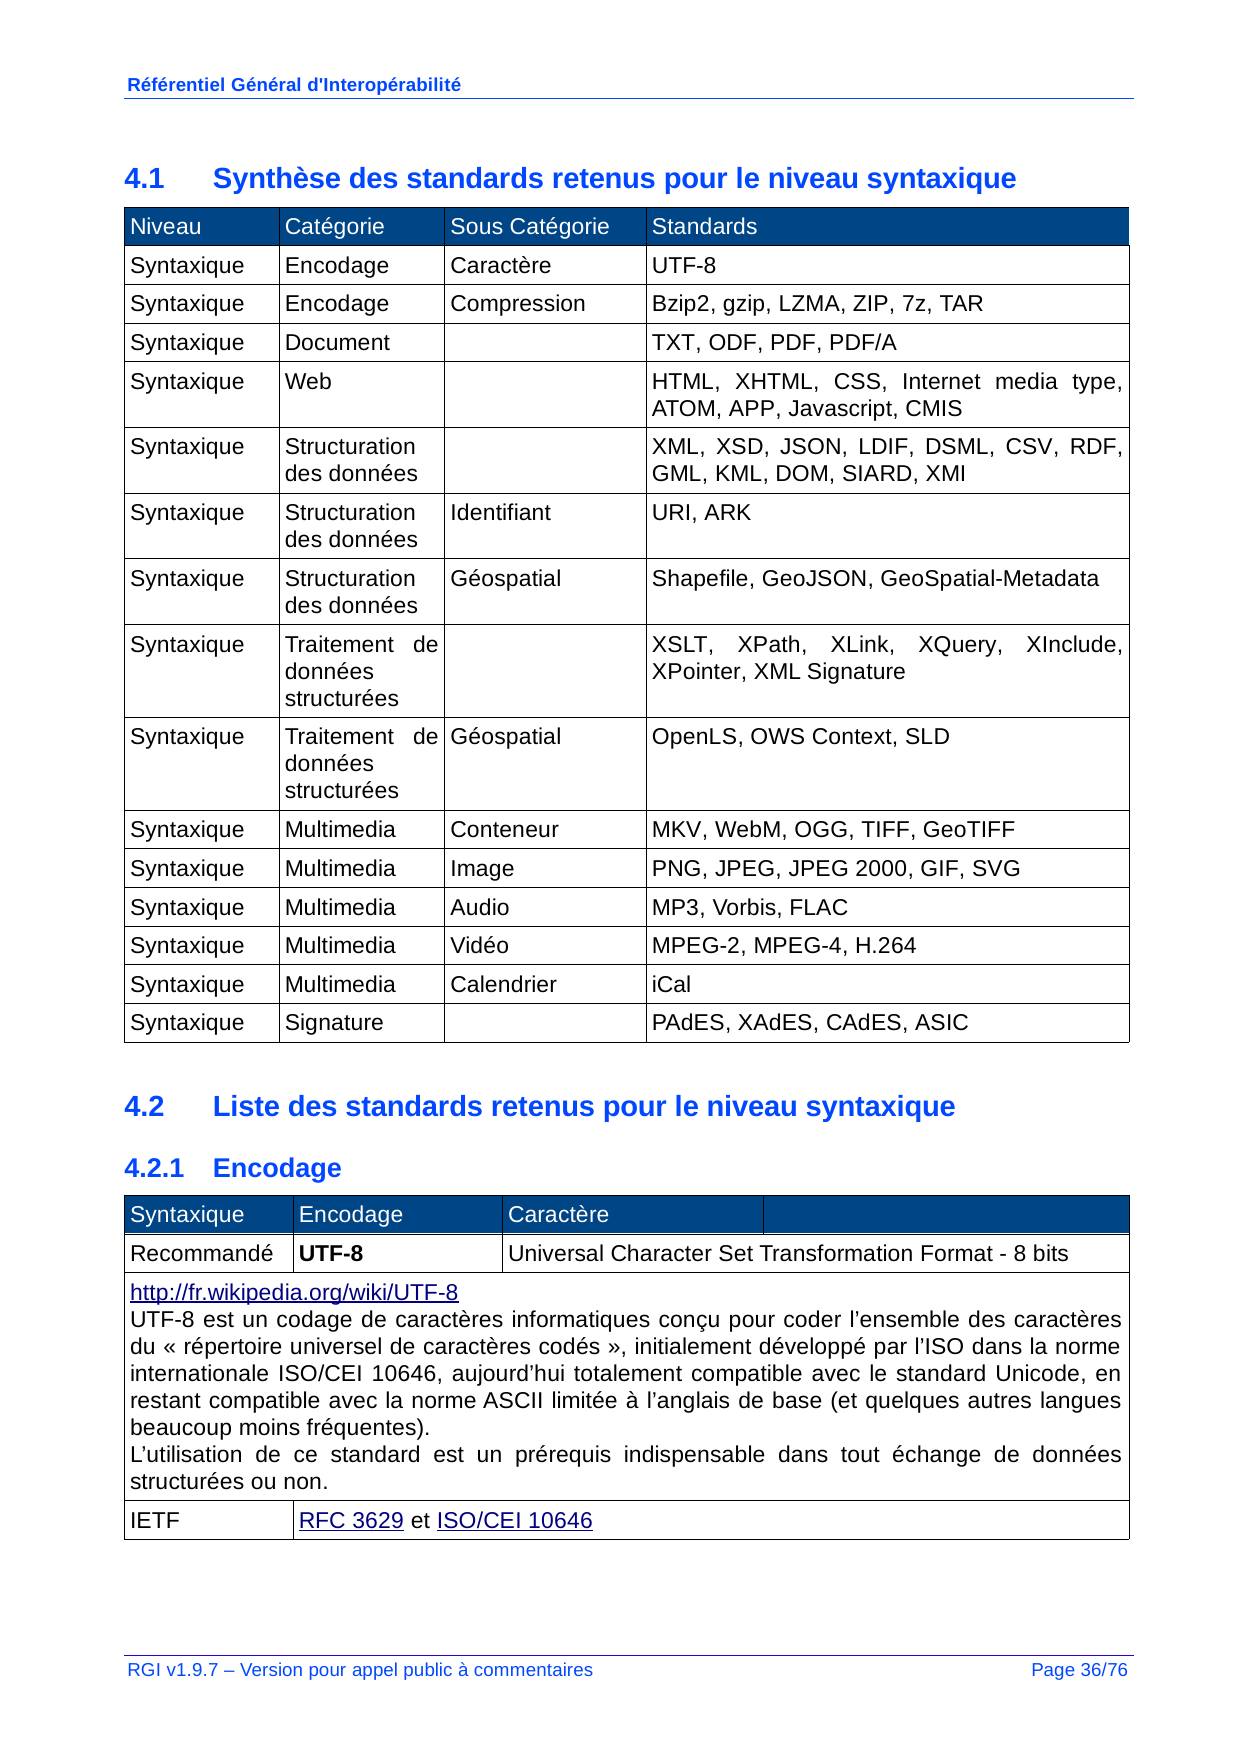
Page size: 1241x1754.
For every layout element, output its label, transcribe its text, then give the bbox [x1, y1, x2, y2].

table_cell Encodage [280, 246, 444, 284]
table_cell Bzip2, gzip, MZALLZMA, ZIP, 7z, TAR [647, 285, 1129, 322]
table_header Syntaxique [125, 1196, 293, 1233]
table_cell UTF-8 [647, 246, 1129, 284]
table_cell Caractère [445, 246, 646, 284]
table_cell HTML, XHTML, CSS, Internet media type, ATOM, APP, Javascript, CMIS [647, 362, 1129, 427]
table_cell Géospatial [445, 718, 646, 810]
table_cell MP3, Vorbis, FLAC [647, 888, 1129, 926]
table_cell Multimedia [280, 849, 444, 887]
table_cell Calendrier [445, 965, 646, 1003]
table_header Encodage [294, 1196, 502, 1233]
table_cell Structuration des données [280, 559, 444, 624]
table_cell [445, 362, 646, 427]
table_cell Recommandé [125, 1235, 293, 1272]
table_cell Syntaxique [125, 849, 279, 887]
table_cell Multimedia [280, 927, 444, 964]
table_cell Web [280, 362, 444, 427]
table_cell Syntaxique [125, 927, 279, 964]
table_cell Syntaxique [125, 285, 279, 322]
table_cell URI, ARK [647, 494, 1129, 558]
table_cell Syntaxique [125, 965, 279, 1003]
table_cell OpenLS, OWS Context, SLD [647, 718, 1129, 810]
table_cell Universal Character Set Transformation Format - 8 bits [503, 1235, 1129, 1272]
table_cell Document [280, 324, 444, 361]
table_cell Multimedia [280, 888, 444, 926]
table_cell UTF-8 [294, 1235, 502, 1272]
table_cell Identifiant [445, 494, 646, 558]
table_cell Conteneur [445, 811, 646, 848]
table_cell Géospatial [445, 559, 646, 624]
table_cell Audio [445, 888, 646, 926]
subtitle Liste des standards retenus pour le niveau syntaxique [124, 1089, 1134, 1122]
table_cell Image [445, 849, 646, 887]
table_cell PNG, JPEG, JPEG 2000, GIF, SVG [647, 849, 1129, 887]
table_cell Syntaxique [125, 428, 279, 493]
table_cell TXT, ODF, PDF, PDF/A [647, 324, 1129, 361]
table_cell Multimedia [280, 965, 444, 1003]
table_cell Signature [280, 1004, 444, 1042]
table_cell MKV, WebM, OGG, TIFF, GeoTIFF [647, 811, 1129, 848]
table_header Caractère [503, 1196, 763, 1233]
table_cell Syntaxique [125, 246, 279, 284]
table_cell XSLT, XPath, XLink, XQuery, XInclude, XPointer, XML Signature [647, 625, 1129, 717]
table_cell PAdES, XAdES, CAdES, ASIC [647, 1004, 1129, 1042]
table_header Standards [647, 208, 1129, 245]
table_cell Syntaxique [125, 362, 279, 427]
table_cell Shapefile, GeoJSON, GeoSpatial-Metadata [647, 559, 1129, 624]
table_cell Multimedia [280, 811, 444, 848]
table_cell Syntaxique [125, 559, 279, 624]
table_cell MPEG-2, MPEG-4, H.264 [647, 927, 1129, 964]
table_cell XML, XSD, JSON, LDIF, DSML, CSV, RDF, GML, KML, DOM, SIARD, XMI [647, 428, 1129, 493]
table_cell Encodage [280, 285, 444, 322]
table_cell RFC 3629 et ISO/CEI 10646 [294, 1501, 1129, 1539]
table_header Sous Catégorie [445, 208, 646, 245]
table_cell Structuration des données [280, 428, 444, 493]
table_cell Syntaxique [125, 718, 279, 810]
table_cell Traitement de données structurées [280, 625, 444, 717]
table_cell [445, 1004, 646, 1042]
table_cell Vidéo [445, 927, 646, 964]
table_cell [445, 428, 646, 493]
table_cell iCal [647, 965, 1129, 1003]
table_cell Structuration des données [280, 494, 444, 558]
table_cell [445, 324, 646, 361]
subtitle Encodage [124, 1152, 1134, 1183]
table_cell Syntaxique [125, 625, 279, 717]
table_cell IETF [125, 1501, 293, 1539]
table_cell Syntaxique [125, 811, 279, 848]
table_header [764, 1196, 1129, 1233]
table_cell Syntaxique [125, 1004, 279, 1042]
table_cell Syntaxique [125, 324, 279, 361]
table_cell http://fr.wikipedia.org/wiki/UTF-8 UTF-8 est un codage de caractères informatiques conçu pour coder l’ensemble des caractères du « répertoire universel de caractères codés », initialement développé par l’ISO dans la norme internationale ISO/CEI 10646, aujourd’hui totalement compatible avec le standard Unicode, en restant compatible avec la norme ASCII limitée à l’anglais de base (et quelques autres langues beaucoup moins fréquentes). L’utilisation de ce standard est un prérequis indispensable dans tout échange de données structurées ou non. [125, 1273, 1129, 1500]
table_cell Compression [445, 285, 646, 322]
table_cell Syntaxique [125, 888, 279, 926]
table_cell Traitement de données structurées [280, 718, 444, 810]
subtitle Synthèse des standards retenus pour le niveau syntaxique [124, 161, 1134, 195]
table_cell [445, 625, 646, 717]
table_cell Syntaxique [125, 494, 279, 558]
table_header Niveau [125, 208, 279, 245]
table_header Catégorie [280, 208, 444, 245]
